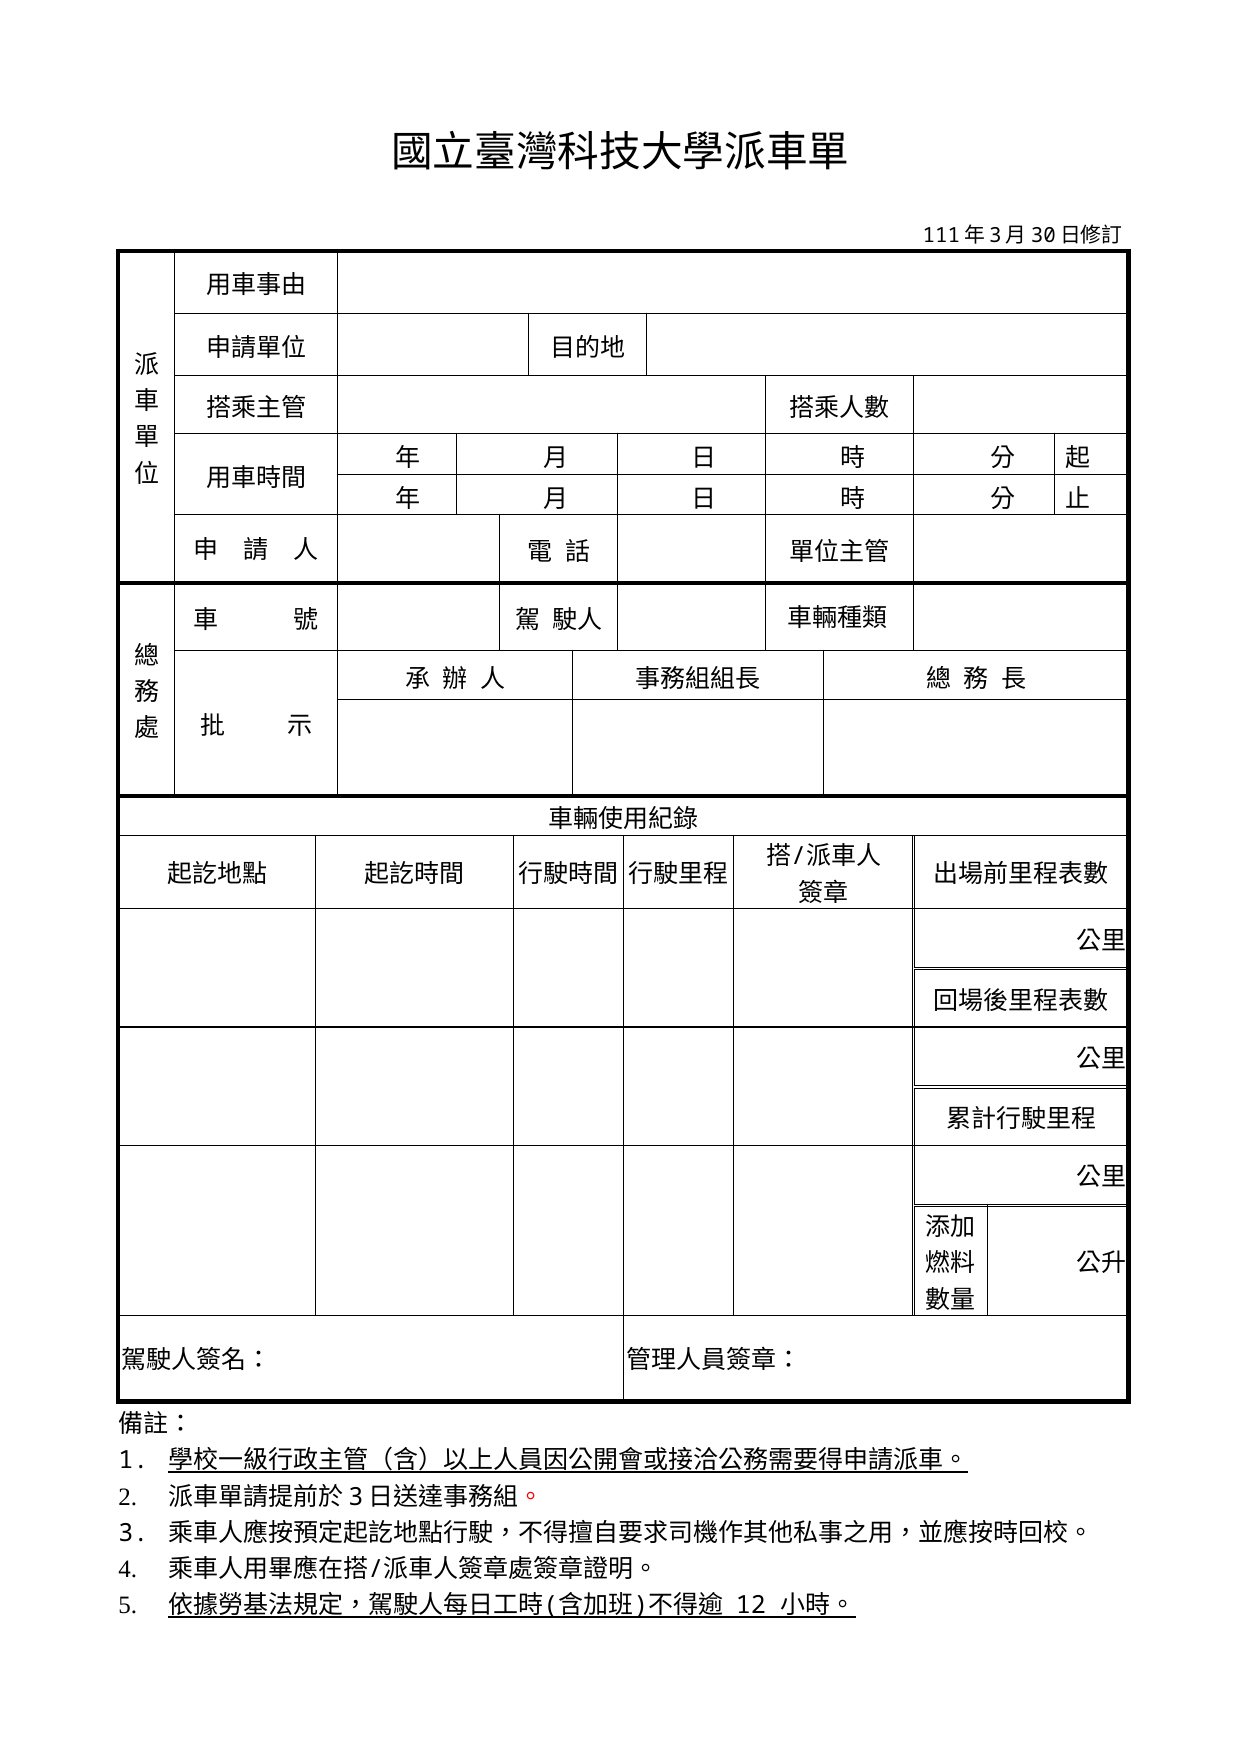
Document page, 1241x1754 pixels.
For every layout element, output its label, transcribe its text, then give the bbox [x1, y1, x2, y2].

table_cell [734, 1028, 912, 1144]
table_cell [914, 515, 1126, 581]
table_cell [618, 475, 680, 514]
table_cell [338, 515, 499, 581]
table_cell 承 辦 人 [338, 651, 572, 698]
list 學校一級行政主管（含）以上人員因公開會或接洽公務需要得申請派車。 [118, 1440, 1122, 1476]
table_cell 累計行駛里程 [915, 1089, 1126, 1144]
table_cell 申請單位 [175, 314, 337, 375]
table_cell [457, 434, 532, 473]
table_cell [618, 515, 765, 581]
table_cell [766, 434, 829, 473]
table_cell [734, 1146, 912, 1315]
table_cell 分 [979, 434, 1054, 473]
table_cell [514, 909, 623, 1026]
table_cell 電 話 [500, 515, 617, 581]
text 國立臺灣科技大學派車單 [118, 118, 1122, 178]
table_cell 年 [384, 434, 456, 473]
table_cell [914, 475, 979, 514]
table_cell 駕 駛人 [500, 585, 617, 649]
table_header 派車單位 [120, 253, 174, 581]
list 乘車人應按預定起訖地點行駛，不得擅自要求司機作其他私事之用，並應按時回校。 [118, 1512, 1122, 1549]
table_cell 年 [384, 475, 456, 514]
table_cell [338, 585, 499, 649]
table_cell 行駛時間 [514, 836, 623, 908]
table_cell 總務處 [120, 585, 174, 794]
table_cell [914, 585, 1126, 649]
table_cell [573, 700, 823, 794]
table_cell 回場後里程表數 [915, 970, 1126, 1026]
table_cell [120, 1146, 315, 1315]
table_cell [618, 434, 680, 473]
table_cell [514, 1028, 623, 1144]
table_cell [338, 434, 384, 473]
table_cell [914, 434, 979, 473]
list 派車單請提前於3日送達事務組。 [118, 1476, 1122, 1512]
table_header 用車事由 [175, 253, 337, 312]
table_cell 時 [829, 475, 913, 514]
table_cell 止 [1055, 475, 1126, 514]
table_cell 日 [680, 434, 765, 473]
table_cell 總 務 長 [824, 651, 1126, 698]
table_cell [914, 376, 1126, 432]
table_cell 月 [532, 475, 617, 514]
table_cell 添加燃料數量 [915, 1207, 987, 1315]
table_cell 起 [1055, 434, 1126, 473]
table_cell [766, 475, 829, 514]
table_cell [514, 1146, 623, 1315]
table_cell [457, 475, 532, 514]
table_cell 日 [680, 475, 765, 514]
table_cell [338, 475, 384, 514]
table_cell [618, 585, 765, 649]
table_cell 駕駛人簽名： [120, 1316, 623, 1399]
table_cell [734, 909, 912, 1026]
table_cell 起訖時間 [316, 836, 513, 908]
list 依據勞基法規定，駕駛人每日工時(含加班)不得逾 12 小時。 [118, 1585, 1122, 1621]
table_cell 月 [532, 434, 617, 473]
table_cell 搭乘主管 [175, 376, 337, 432]
table_cell 目的地 [529, 314, 646, 375]
table_cell [338, 700, 572, 794]
table_cell 管理人員簽章： [624, 1316, 1126, 1399]
table_cell 單位主管 [766, 515, 913, 581]
table_cell 搭乘人數 [766, 376, 913, 432]
table_cell 時 [829, 434, 913, 473]
table_cell [338, 376, 765, 432]
table_cell [338, 314, 528, 375]
table_cell [316, 1146, 513, 1315]
list 乘車人用畢應在搭/派車人簽章處簽章證明。 [118, 1549, 1122, 1585]
table_cell 分 [979, 475, 1054, 514]
table_cell 車輛種類 [766, 585, 913, 649]
table_cell [624, 1146, 733, 1315]
text 備註： [118, 1404, 1122, 1440]
table_cell [316, 1028, 513, 1144]
table_cell 公里 [915, 909, 1126, 967]
table_cell 事務組組長 [573, 651, 823, 698]
table_cell [624, 1028, 733, 1144]
text 111年3月30日修訂 [118, 218, 1122, 248]
table_cell [824, 700, 1126, 794]
table_cell 車輛使用紀錄 [120, 798, 1126, 835]
table_cell 出場前里程表數 [915, 836, 1126, 908]
table_cell [624, 909, 733, 1026]
table_cell 起訖地點 [120, 836, 315, 908]
table_cell 用車時間 [175, 434, 337, 514]
table_cell [647, 314, 1126, 375]
table_cell 公升 [988, 1207, 1126, 1315]
table_cell 行駛里程 [624, 836, 733, 908]
table_cell [316, 909, 513, 1026]
table_cell 車 號 [175, 585, 337, 649]
table_header [338, 253, 1126, 312]
table_cell 公里 [915, 1028, 1126, 1085]
table_cell 申 請 人 [175, 515, 337, 581]
table_cell 批 示 [175, 651, 337, 794]
table_cell 搭/派車人 簽章 [734, 836, 912, 908]
table_cell [120, 909, 315, 1026]
table_cell [120, 1028, 315, 1144]
table_cell 公里 [915, 1146, 1126, 1203]
